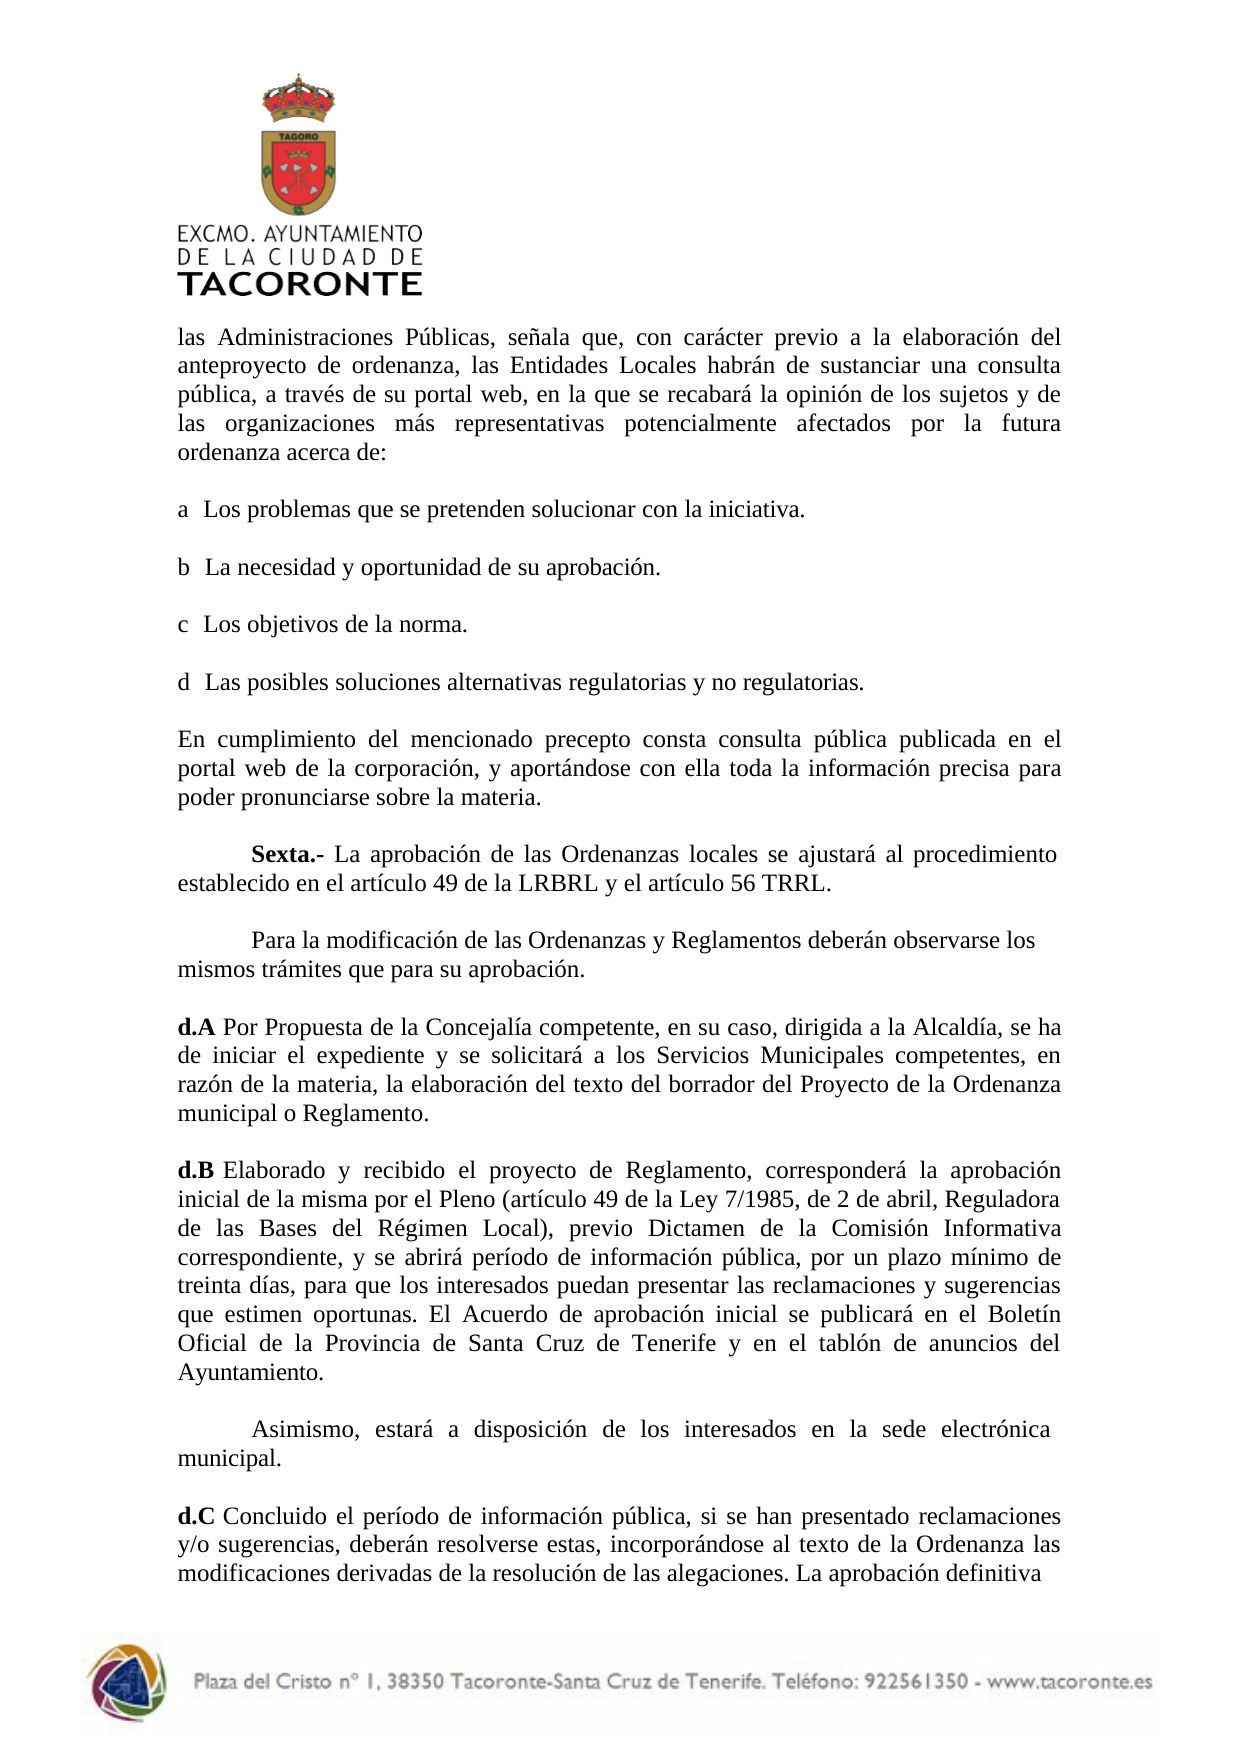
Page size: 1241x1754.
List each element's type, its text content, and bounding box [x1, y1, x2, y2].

picture [177, 73, 422, 296]
list Por Propuesta de la Concejalía competente, en su caso, dirigida a la Alcaldía, se ha de iniciar el expediente y se solicitará a los Servicios Municipales competentes, en razón de la materia, la elaboración del texto del borrador del Proyecto de la Ordenanza municipal o Reglamento. [177, 1012, 1062, 1127]
list Concluido el período de información pública, si se han presentado reclamaciones y/o sugerencias, deberán resolverse estas, incorporándose al texto de la Ordenanza las modificaciones derivadas de la resolución de las alegaciones. La aprobación definitiva [177, 1501, 1062, 1587]
list La necesidad y oportunidad de su aprobación. [177, 552, 1093, 581]
list Los objetivos de la norma. [177, 609, 1093, 638]
list Elaborado y recibido el proyecto de Reglamento, corresponderá la aprobación inicial de la misma por el Pleno (artículo 49 de la Ley 7/1985, de 2 de abril, Reguladora de las Bases del Régimen Local), previo Dictamen de la Comisión Informativa correspondiente, y se abrirá período de información pública, por un plazo mínimo de treinta días, para que los interesados puedan presentar las reclamaciones y sugerencias que estimen oportunas. El Acuerdo de aprobación inicial se publicará en el Boletín Oficial de la Provincia de Santa Cruz de Tenerife y en el tablón de anuncios del Ayuntamiento. [177, 1156, 1062, 1386]
text Sexta.- La aprobación de las Ordenanzas locales se ajustará al procedimiento establecido en el artículo 49 de la LRBRL y el artículo 56 TRRL. [177, 839, 1093, 897]
text Para la modificación de las Ordenanzas y Reglamentos deberán observarse los mismos trámites que para su aprobación. [177, 926, 1093, 983]
picture [80, 1631, 1163, 1737]
list Los problemas que se pretenden solucionar con la iniciativa. [177, 494, 1093, 523]
text Asimismo, estará a disposición de los interesados en la sede electrónica municipal. [177, 1414, 1093, 1472]
text En cumplimiento del mencionado precepto consta consulta pública publicada en el portal web de la corporación, y aportándose con ella toda la información precisa para poder pronunciarse sobre la materia. [177, 724, 1063, 811]
text las Administraciones Públicas, señala que, con carácter previo a la elaboración del anteproyecto de ordenanza, las Entidades Locales habrán de sustanciar una consulta pública, a través de su portal web, en la que se recabará la opinión de los sujetos y de las organizaciones más representativas potencialmente afectados por la futura ordenanza acerca de: [177, 322, 1062, 466]
list Las posibles soluciones alternativas regulatorias y no regulatorias. [177, 667, 1093, 696]
